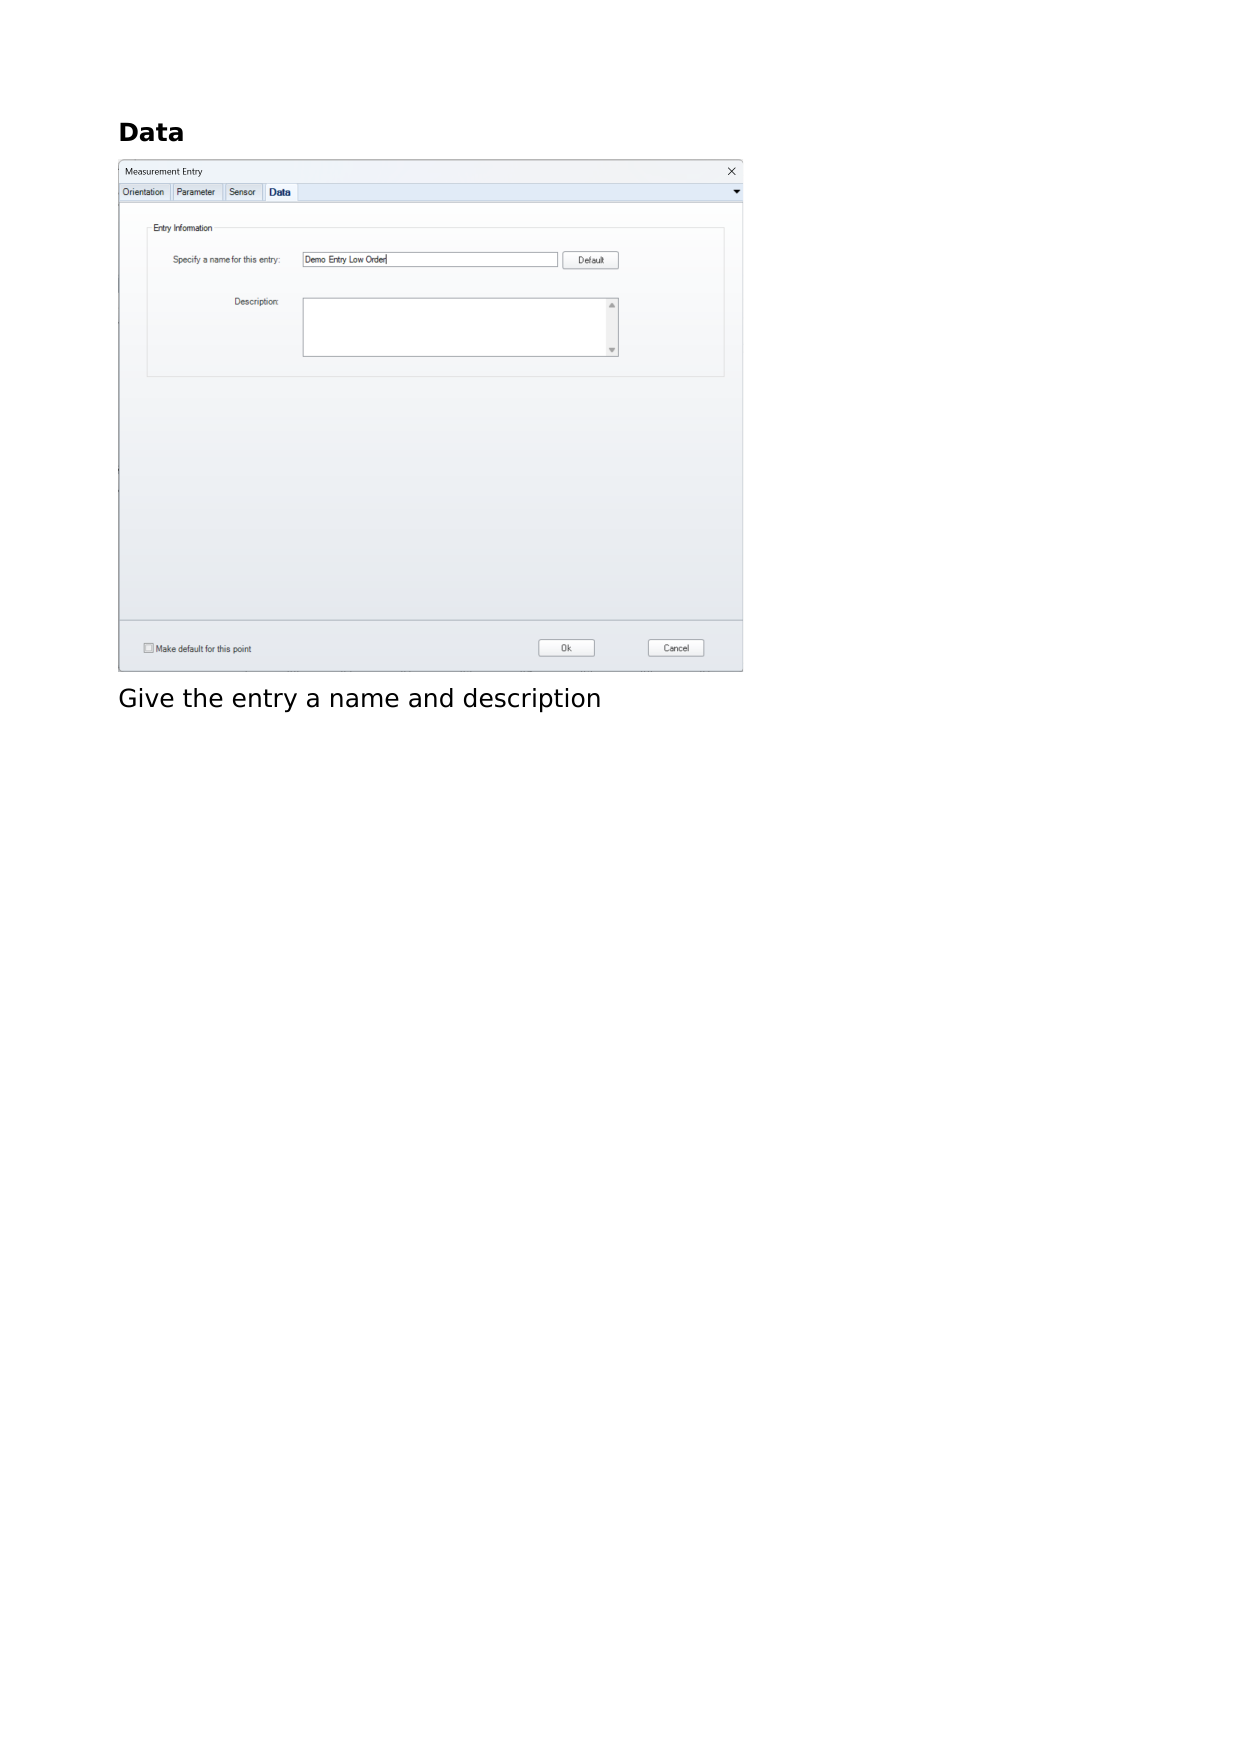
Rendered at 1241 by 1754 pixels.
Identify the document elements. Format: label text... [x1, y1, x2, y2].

text Give the entry a name and description [118, 684, 1122, 713]
picture [118, 159, 744, 672]
subtitle Data [118, 118, 1122, 147]
